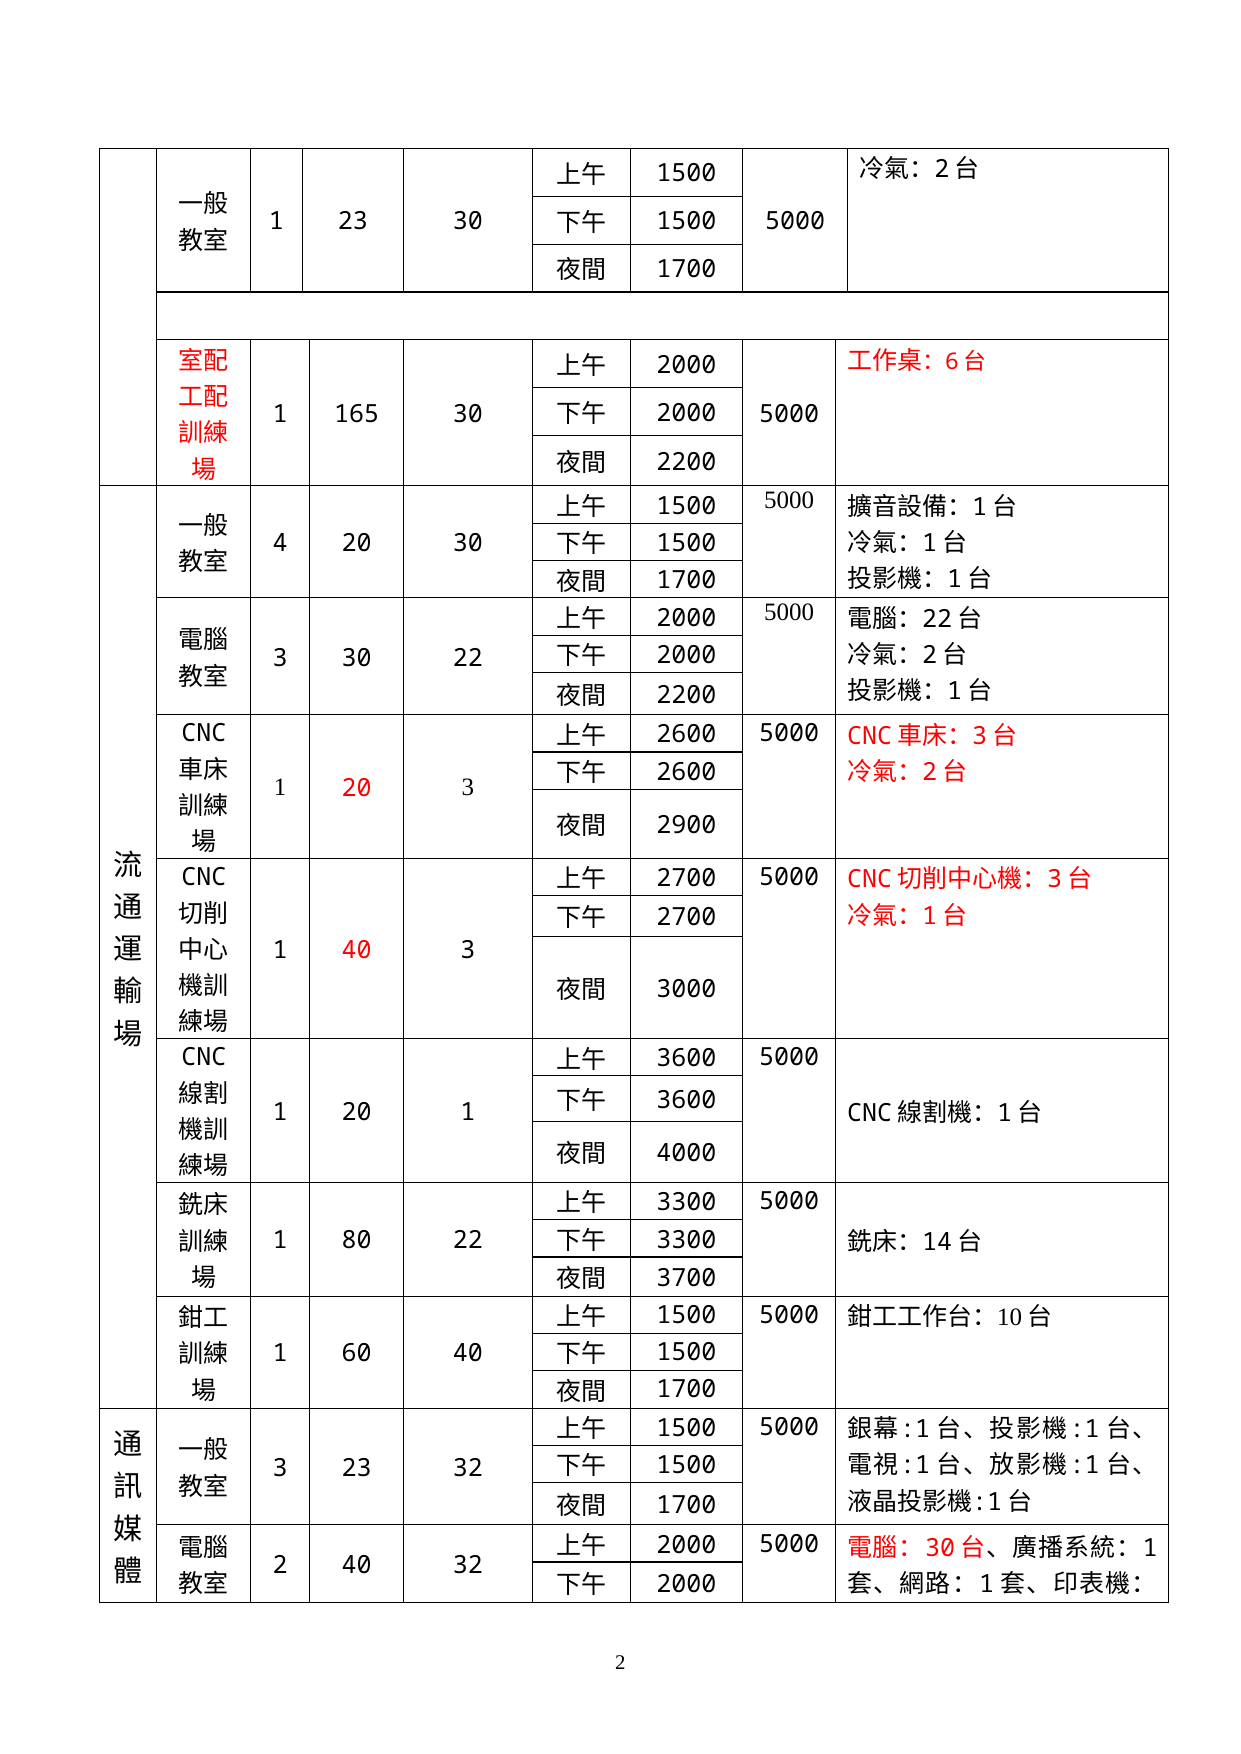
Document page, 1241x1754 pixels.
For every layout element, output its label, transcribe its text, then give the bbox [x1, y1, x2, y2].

table_cell 夜間 [533, 1258, 630, 1296]
table_cell 上午 [533, 1409, 630, 1445]
table_cell 20 [310, 486, 403, 597]
table_cell 4 [251, 486, 309, 597]
table_cell 夜間 [533, 436, 630, 485]
table_cell 上午 [533, 486, 630, 523]
table_cell 2600 [631, 753, 742, 789]
table_cell 1500 [631, 1409, 742, 1445]
table_cell CNC線割機：1台 [836, 1039, 1168, 1182]
table_cell 下午 [533, 524, 630, 560]
table_cell 3300 [631, 1220, 742, 1256]
table_cell 夜間 [533, 1371, 630, 1407]
table_cell 40 [310, 859, 403, 1038]
table_cell 2700 [631, 896, 742, 936]
table_cell 夜間 [533, 245, 630, 291]
table_cell 上午 [533, 340, 630, 387]
table_cell 下午 [533, 1076, 630, 1121]
table_cell 2200 [631, 436, 742, 485]
table_cell 1500 [631, 524, 742, 560]
table_cell 2000 [631, 598, 742, 634]
table_cell 下午 [533, 1334, 630, 1370]
table_cell 下午 [533, 388, 630, 435]
table_cell 1 [251, 149, 302, 291]
table_cell 5000 [743, 859, 835, 1038]
table_cell CNC切削中心機訓練場 [157, 859, 250, 1038]
table_cell 23 [303, 149, 403, 291]
table_cell 165 [310, 340, 403, 485]
table_cell 一般教室 [157, 486, 250, 597]
table_cell 1 [251, 1183, 309, 1296]
table_cell 下午 [533, 1563, 630, 1602]
table_cell 5000 [743, 1039, 835, 1182]
table_cell 40 [310, 1525, 403, 1602]
table_cell 22 [404, 1183, 532, 1296]
table_cell 銀幕:1台、投影機:1台、電視:1台、放影機:1台、液晶投影機:1台 [836, 1409, 1168, 1524]
table_cell 夜間 [533, 1483, 630, 1524]
table_cell 5000 [743, 1183, 835, 1296]
table_cell 下午 [533, 753, 630, 789]
table_cell 1500 [631, 486, 742, 523]
table_cell 22 [404, 598, 532, 714]
table_cell 工作桌：6台 [836, 340, 1168, 485]
table_cell 3700 [631, 1258, 742, 1296]
table_cell 鉗工工作台：10台 [836, 1297, 1168, 1407]
table_cell 鉗工訓練場 [157, 1297, 250, 1407]
table_cell 1 [251, 715, 309, 858]
table_cell 1700 [631, 561, 742, 597]
table_cell 電腦教室 [157, 598, 250, 714]
table_cell 下午 [533, 896, 630, 936]
table_cell 1700 [631, 1483, 742, 1524]
table_cell 1500 [631, 1297, 742, 1333]
table_cell 40 [404, 1297, 532, 1407]
table_cell 夜間 [533, 673, 630, 714]
table_cell 1 [251, 1039, 309, 1182]
table_cell 夜間 [533, 937, 630, 1038]
table_cell 夜間 [533, 561, 630, 597]
table_cell 擴音設備：1台 冷氣：1台 投影機：1台 [836, 486, 1168, 597]
table_cell 30 [404, 340, 532, 485]
table_cell 3 [404, 859, 532, 1038]
table_cell 5000 [743, 598, 835, 714]
table_cell 2700 [631, 859, 742, 895]
table_cell 流通運輸場 [100, 486, 156, 1407]
table_cell 3600 [631, 1076, 742, 1121]
table_cell 30 [310, 598, 403, 714]
table_cell 20 [310, 1039, 403, 1182]
table_cell 32 [404, 1409, 532, 1524]
table_cell 23 [310, 1409, 403, 1524]
table_cell 3600 [631, 1039, 742, 1075]
table_cell 1 [404, 1039, 532, 1182]
table_cell 3300 [631, 1183, 742, 1219]
table_cell 上午 [533, 598, 630, 634]
table_cell 1500 [631, 1334, 742, 1370]
table_cell 夜間 [533, 790, 630, 858]
table_cell 1 [251, 1297, 309, 1407]
table_cell 上午 [533, 1183, 630, 1219]
table_cell 1500 [631, 149, 742, 196]
table_cell 上午 [533, 1525, 630, 1561]
table_cell 2000 [631, 1563, 742, 1602]
table_cell 2200 [631, 673, 742, 714]
table_cell 2000 [631, 1525, 742, 1561]
table_cell CNC線割機訓練場 [157, 1039, 250, 1182]
table_cell 30 [404, 149, 532, 291]
table_cell 5000 [743, 149, 847, 291]
table_cell 一般教室 [157, 1409, 250, 1524]
table_cell 2000 [631, 636, 742, 672]
table_cell 5000 [743, 715, 835, 858]
table_cell 1500 [631, 197, 742, 243]
table_cell 5000 [743, 340, 835, 485]
table_cell [157, 293, 1168, 339]
table_cell 2900 [631, 790, 742, 858]
table_cell 冷氣：2台 [848, 149, 1168, 291]
table_cell 5000 [743, 1525, 835, 1602]
table_cell 3 [404, 715, 532, 858]
table_cell 電腦教室 [157, 1525, 250, 1602]
table_cell 下午 [533, 1220, 630, 1256]
table_cell 銑床：14台 [836, 1183, 1168, 1296]
table_cell 4000 [631, 1122, 742, 1182]
table_cell 2600 [631, 715, 742, 751]
table_cell 2 [251, 1525, 309, 1602]
table_cell 3000 [631, 937, 742, 1038]
table_cell 3 [251, 1409, 309, 1524]
table_cell 電腦：22台 冷氣：2台 投影機：1台 [836, 598, 1168, 714]
table_cell 上午 [533, 149, 630, 196]
table_cell 上午 [533, 859, 630, 895]
table_cell 80 [310, 1183, 403, 1296]
table_cell 32 [404, 1525, 532, 1602]
table_cell 5000 [743, 1297, 835, 1407]
table_cell 1 [251, 859, 309, 1038]
table_cell 上午 [533, 1039, 630, 1075]
table_cell 20 [310, 715, 403, 858]
table_cell 通訊媒體場 [100, 1409, 156, 1602]
table_cell 2000 [631, 340, 742, 387]
table_cell 3 [251, 598, 309, 714]
table_cell 銑床訓練場 [157, 1183, 250, 1296]
table_cell 5000 [743, 486, 835, 597]
table_cell 電腦：30台、廣播系統：1套、網路：1套、印表機：雷射、噴墨1台 [836, 1525, 1168, 1602]
table_cell CNC切削中心機：3台 冷氣：1台 [836, 859, 1168, 1038]
table_cell 下午 [533, 1446, 630, 1482]
table_cell 1700 [631, 245, 742, 291]
table_cell 下午 [533, 197, 630, 243]
table_cell 1500 [631, 1446, 742, 1482]
table_cell 5000 [743, 1409, 835, 1524]
table_cell 上午 [533, 1297, 630, 1333]
table_cell 2000 [631, 388, 742, 435]
table_cell 1700 [631, 1371, 742, 1407]
table_cell 30 [404, 486, 532, 597]
table_cell 一般教室 [157, 149, 250, 291]
table_cell 上午 [533, 715, 630, 751]
table_cell 1 [251, 340, 309, 485]
table_cell CNC車床訓練場 [157, 715, 250, 858]
table_cell 下午 [533, 636, 630, 672]
table_cell 60 [310, 1297, 403, 1407]
table_cell 室配工配訓練場 [157, 340, 250, 485]
table_cell 夜間 [533, 1122, 630, 1182]
table_cell CNC車床：3台 冷氣：2台 [836, 715, 1168, 858]
